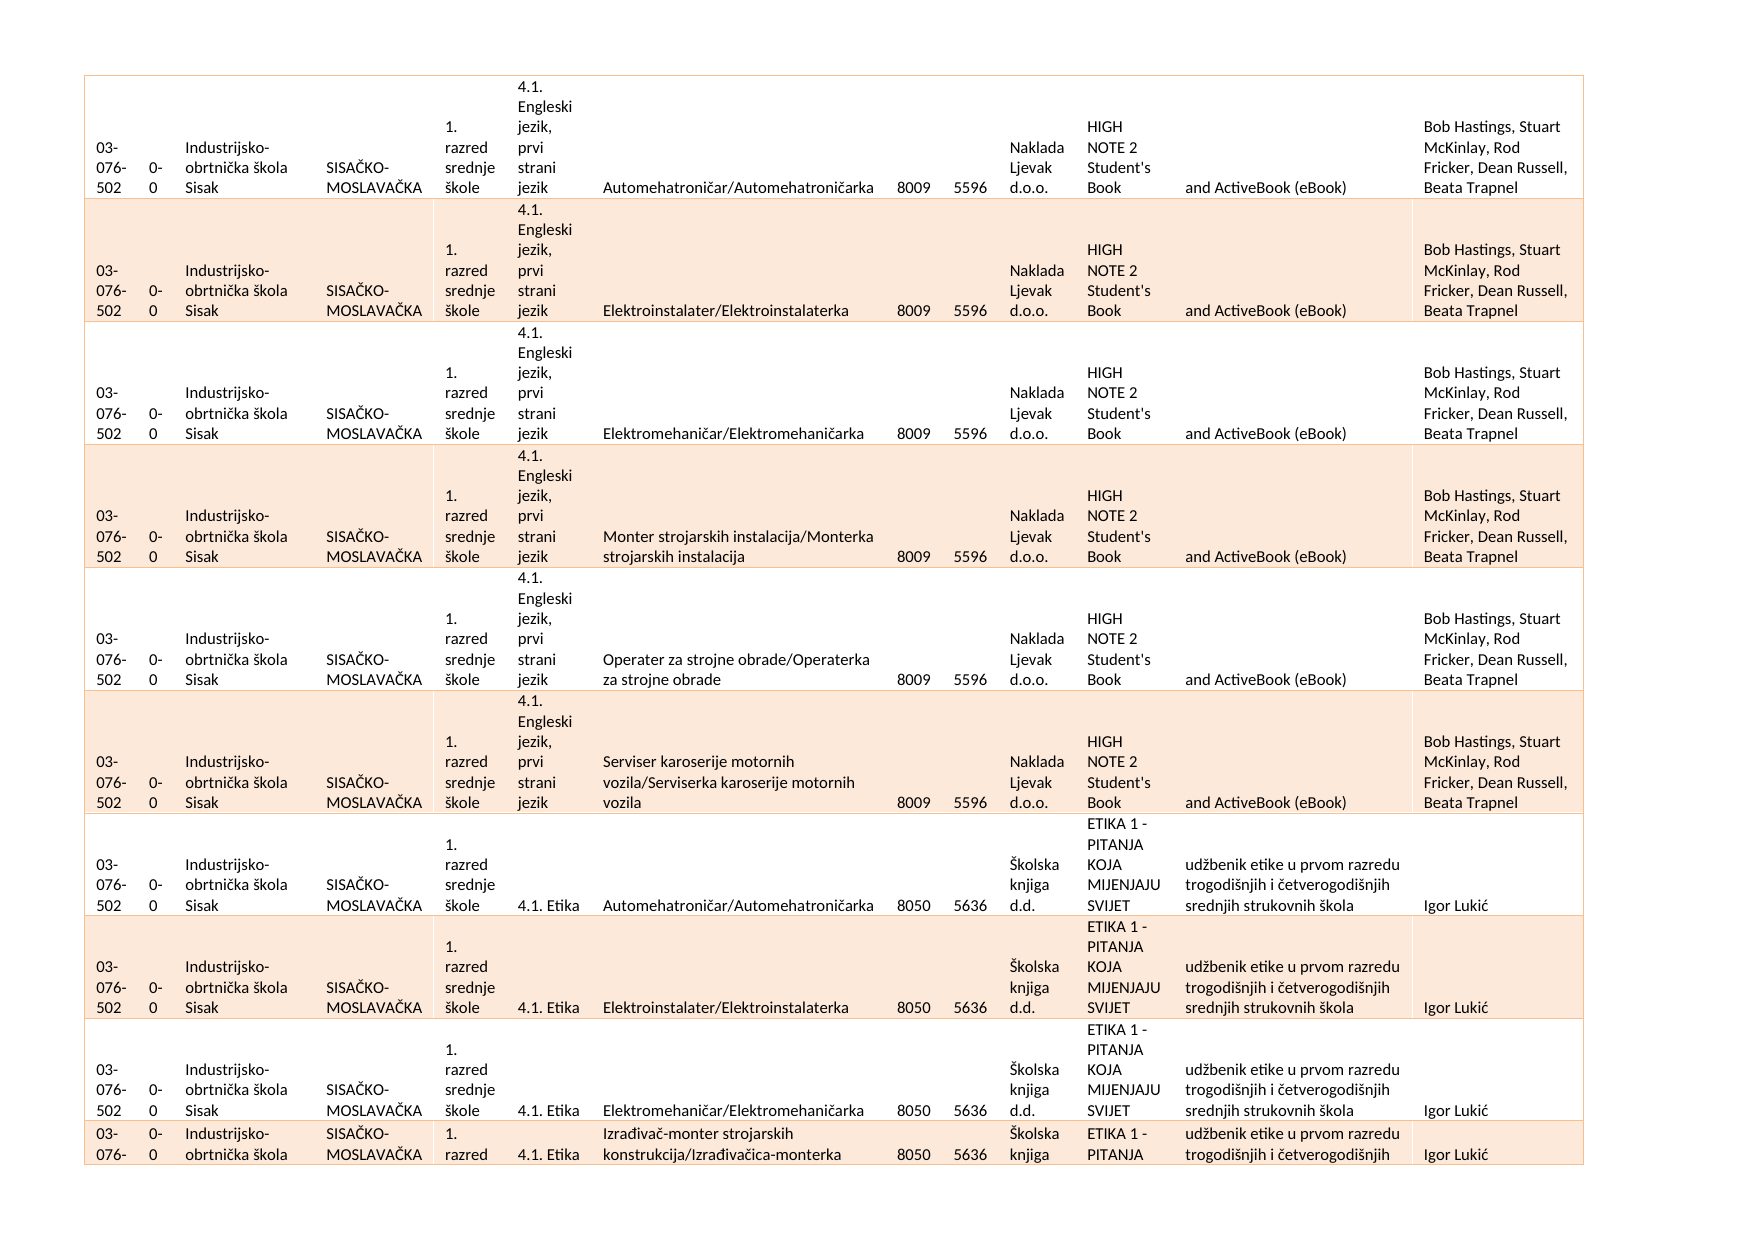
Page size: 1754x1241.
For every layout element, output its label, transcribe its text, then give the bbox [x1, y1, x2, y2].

table_cell 03-076-502 [85, 568, 138, 689]
table_cell SISAČKO-MOSLAVAČKA [315, 1019, 433, 1120]
table_cell 8009 [886, 199, 942, 321]
table_cell udžbenik etike u prvom razredu trogodišnjih i četverogodišnjih srednjih strukovnih škola [1174, 1019, 1412, 1120]
table_cell Naklada Ljevak d.o.o. [998, 445, 1076, 567]
table_header Naklada Ljevak d.o.o. [998, 76, 1076, 198]
table_cell Industrijsko-obrtnička škola Sisak [174, 445, 315, 567]
table_cell 0-0 [138, 445, 174, 567]
table_cell 0-0 [138, 814, 174, 915]
table_cell 8009 [886, 445, 942, 567]
table_header 03-076-502 [85, 76, 138, 198]
table_cell and ActiveBook (eBook) [1174, 199, 1412, 321]
table_cell Industrijsko-obrtnička škola Sisak [174, 1019, 315, 1120]
table_cell 03-076- [85, 1121, 138, 1164]
table_cell Školska knjiga [998, 1121, 1076, 1164]
table_cell 03-076-502 [85, 322, 138, 444]
table_cell 4.1. Etika [506, 1019, 592, 1120]
table_cell Elektroinstalater/Elektroinstalaterka [592, 916, 886, 1018]
table_cell udžbenik etike u prvom razredu trogodišnjih i četverogodišnjih srednjih strukovnih škola [1174, 814, 1412, 915]
table_cell Industrijsko-obrtnička škola Sisak [174, 568, 315, 689]
table_cell 1. razred srednje škole [434, 199, 506, 321]
table_cell Igor Lukić [1413, 1019, 1583, 1120]
table_cell SISAČKO-MOSLAVAČKA [315, 199, 433, 321]
table_cell Serviser karoserije motornih vozila/Serviserka karoserije motornih vozila [592, 691, 886, 812]
table_cell 1. razred srednje škole [434, 445, 506, 567]
table_cell Naklada Ljevak d.o.o. [998, 322, 1076, 444]
table_cell udžbenik etike u prvom razredu trogodišnjih i četverogodišnjih [1174, 1121, 1412, 1164]
table_cell Automehatroničar/Automehatroničarka [592, 814, 886, 915]
table_cell 03-076-502 [85, 199, 138, 321]
table_cell 0-0 [138, 1019, 174, 1120]
table_cell SISAČKO-MOSLAVAČKA [315, 568, 433, 689]
table_header Industrijsko-obrtnička škola Sisak [174, 76, 315, 198]
table_cell Industrijsko-obrtnička škola Sisak [174, 199, 315, 321]
table_cell 8050 [886, 1019, 942, 1120]
table_cell udžbenik etike u prvom razredu trogodišnjih i četverogodišnjih srednjih strukovnih škola [1174, 916, 1412, 1018]
table_cell Industrijsko-obrtnička škola Sisak [174, 691, 315, 812]
table_cell and ActiveBook (eBook) [1174, 445, 1412, 567]
table_cell Industrijsko-obrtnička škola Sisak [174, 814, 315, 915]
table_cell 4.1. Etika [506, 814, 592, 915]
table_cell 0-0 [138, 322, 174, 444]
table_cell 1. razred [434, 1121, 506, 1164]
table_cell 5596 [942, 199, 998, 321]
table_cell and ActiveBook (eBook) [1174, 691, 1412, 812]
table_cell 1. razred srednje škole [434, 1019, 506, 1120]
table_cell 8050 [886, 814, 942, 915]
table_cell 4.1. Engleski jezik, prvi strani jezik [506, 691, 592, 812]
table_cell SISAČKO-MOSLAVAČKA [315, 814, 433, 915]
table_cell 5636 [942, 814, 998, 915]
table_cell 4.1. Engleski jezik, prvi strani jezik [506, 568, 592, 689]
table_cell 03-076-502 [85, 916, 138, 1018]
table_header Bob Hastings, Stuart McKinlay, Rod Fricker, Dean Russell, Beata Trapnel [1413, 76, 1583, 198]
table_cell SISAČKO-MOSLAVAČKA [315, 445, 433, 567]
table_cell Igor Lukić [1413, 814, 1583, 915]
table_cell 03-076-502 [85, 691, 138, 812]
table_cell ETIKA 1 - PITANJA [1076, 1121, 1174, 1164]
table_cell 4.1. Etika [506, 916, 592, 1018]
table_cell 5596 [942, 445, 998, 567]
table_cell Bob Hastings, Stuart McKinlay, Rod Fricker, Dean Russell, Beata Trapnel [1413, 691, 1583, 812]
table_cell 5636 [942, 916, 998, 1018]
table_cell 5596 [942, 322, 998, 444]
table_cell Bob Hastings, Stuart McKinlay, Rod Fricker, Dean Russell, Beata Trapnel [1413, 322, 1583, 444]
table_cell ETIKA 1 - PITANJA KOJA MIJENJAJU SVIJET [1076, 916, 1174, 1018]
table_cell Školska knjiga d.d. [998, 1019, 1076, 1120]
table_cell HIGH NOTE 2 Student's Book [1076, 568, 1174, 689]
table_cell HIGH NOTE 2 Student's Book [1076, 691, 1174, 812]
table_cell Elektromehaničar/Elektromehaničarka [592, 1019, 886, 1120]
table_header 0-0 [138, 76, 174, 198]
table_cell 0-0 [138, 916, 174, 1018]
table_cell 5596 [942, 568, 998, 689]
table_cell SISAČKO-MOSLAVAČKA [315, 691, 433, 812]
table_cell 8009 [886, 322, 942, 444]
table_cell 1. razred srednje škole [434, 322, 506, 444]
table_cell 0-0 [138, 691, 174, 812]
table_cell 0-0 [138, 1121, 174, 1164]
table_cell 0-0 [138, 568, 174, 689]
table_cell 8009 [886, 691, 942, 812]
table_cell 8050 [886, 916, 942, 1018]
table_cell HIGH NOTE 2 Student's Book [1076, 199, 1174, 321]
table_cell 4.1. Etika [506, 1121, 592, 1164]
table_cell Industrijsko-obrtnička škola Sisak [174, 916, 315, 1018]
table_cell ETIKA 1 - PITANJA KOJA MIJENJAJU SVIJET [1076, 814, 1174, 915]
table_cell 03-076-502 [85, 1019, 138, 1120]
table_cell Naklada Ljevak d.o.o. [998, 691, 1076, 812]
table_cell Industrijsko-obrtnička škola Sisak [174, 322, 315, 444]
table_header 1. razred srednje škole [434, 76, 506, 198]
table_header and ActiveBook (eBook) [1174, 76, 1412, 198]
table_cell Naklada Ljevak d.o.o. [998, 199, 1076, 321]
table_cell 03-076-502 [85, 814, 138, 915]
table_header 5596 [942, 76, 998, 198]
table_cell 0-0 [138, 199, 174, 321]
table_cell 5596 [942, 691, 998, 812]
table_cell SISAČKO-MOSLAVAČKA [315, 322, 433, 444]
table_cell 1. razred srednje škole [434, 814, 506, 915]
table_cell Igor Lukić [1413, 1121, 1583, 1164]
table_cell HIGH NOTE 2 Student's Book [1076, 322, 1174, 444]
table_cell 8009 [886, 568, 942, 689]
table_cell Igor Lukić [1413, 916, 1583, 1018]
table_cell 1. razred srednje škole [434, 568, 506, 689]
table_cell Operater za strojne obrade/Operaterka za strojne obrade [592, 568, 886, 689]
table_cell and ActiveBook (eBook) [1174, 322, 1412, 444]
table_header 8009 [886, 76, 942, 198]
table_header SISAČKO-MOSLAVAČKA [315, 76, 433, 198]
table_header HIGH NOTE 2 Student's Book [1076, 76, 1174, 198]
table_cell Školska knjiga d.d. [998, 814, 1076, 915]
table_cell 4.1. Engleski jezik, prvi strani jezik [506, 445, 592, 567]
table_cell Školska knjiga d.d. [998, 916, 1076, 1018]
table_cell 1. razred srednje škole [434, 691, 506, 812]
table_cell 1. razred srednje škole [434, 916, 506, 1018]
table_cell Naklada Ljevak d.o.o. [998, 568, 1076, 689]
table_header Automehatroničar/Automehatroničarka [592, 76, 886, 198]
table_cell Elektroinstalater/Elektroinstalaterka [592, 199, 886, 321]
table_cell SISAČKO-MOSLAVAČKA [315, 1121, 433, 1164]
table_cell 03-076-502 [85, 445, 138, 567]
table_cell Bob Hastings, Stuart McKinlay, Rod Fricker, Dean Russell, Beata Trapnel [1413, 199, 1583, 321]
table_cell 4.1. Engleski jezik, prvi strani jezik [506, 199, 592, 321]
table_header 4.1. Engleski jezik, prvi strani jezik [506, 76, 592, 198]
table_cell 5636 [942, 1019, 998, 1120]
table_cell Monter strojarskih instalacija/Monterka strojarskih instalacija [592, 445, 886, 567]
table_cell Izrađivač-monter strojarskih konstrukcija/Izrađivačica-monterka [592, 1121, 886, 1164]
table_cell Bob Hastings, Stuart McKinlay, Rod Fricker, Dean Russell, Beata Trapnel [1413, 445, 1583, 567]
table_cell ETIKA 1 - PITANJA KOJA MIJENJAJU SVIJET [1076, 1019, 1174, 1120]
table_cell Bob Hastings, Stuart McKinlay, Rod Fricker, Dean Russell, Beata Trapnel [1413, 568, 1583, 689]
table_cell SISAČKO-MOSLAVAČKA [315, 916, 433, 1018]
table_cell 4.1. Engleski jezik, prvi strani jezik [506, 322, 592, 444]
table_cell 8050 [886, 1121, 942, 1164]
table_cell Industrijsko-obrtnička škola [174, 1121, 315, 1164]
table_cell and ActiveBook (eBook) [1174, 568, 1412, 689]
table_cell 5636 [942, 1121, 998, 1164]
table_cell Elektromehaničar/Elektromehaničarka [592, 322, 886, 444]
table_cell HIGH NOTE 2 Student's Book [1076, 445, 1174, 567]
